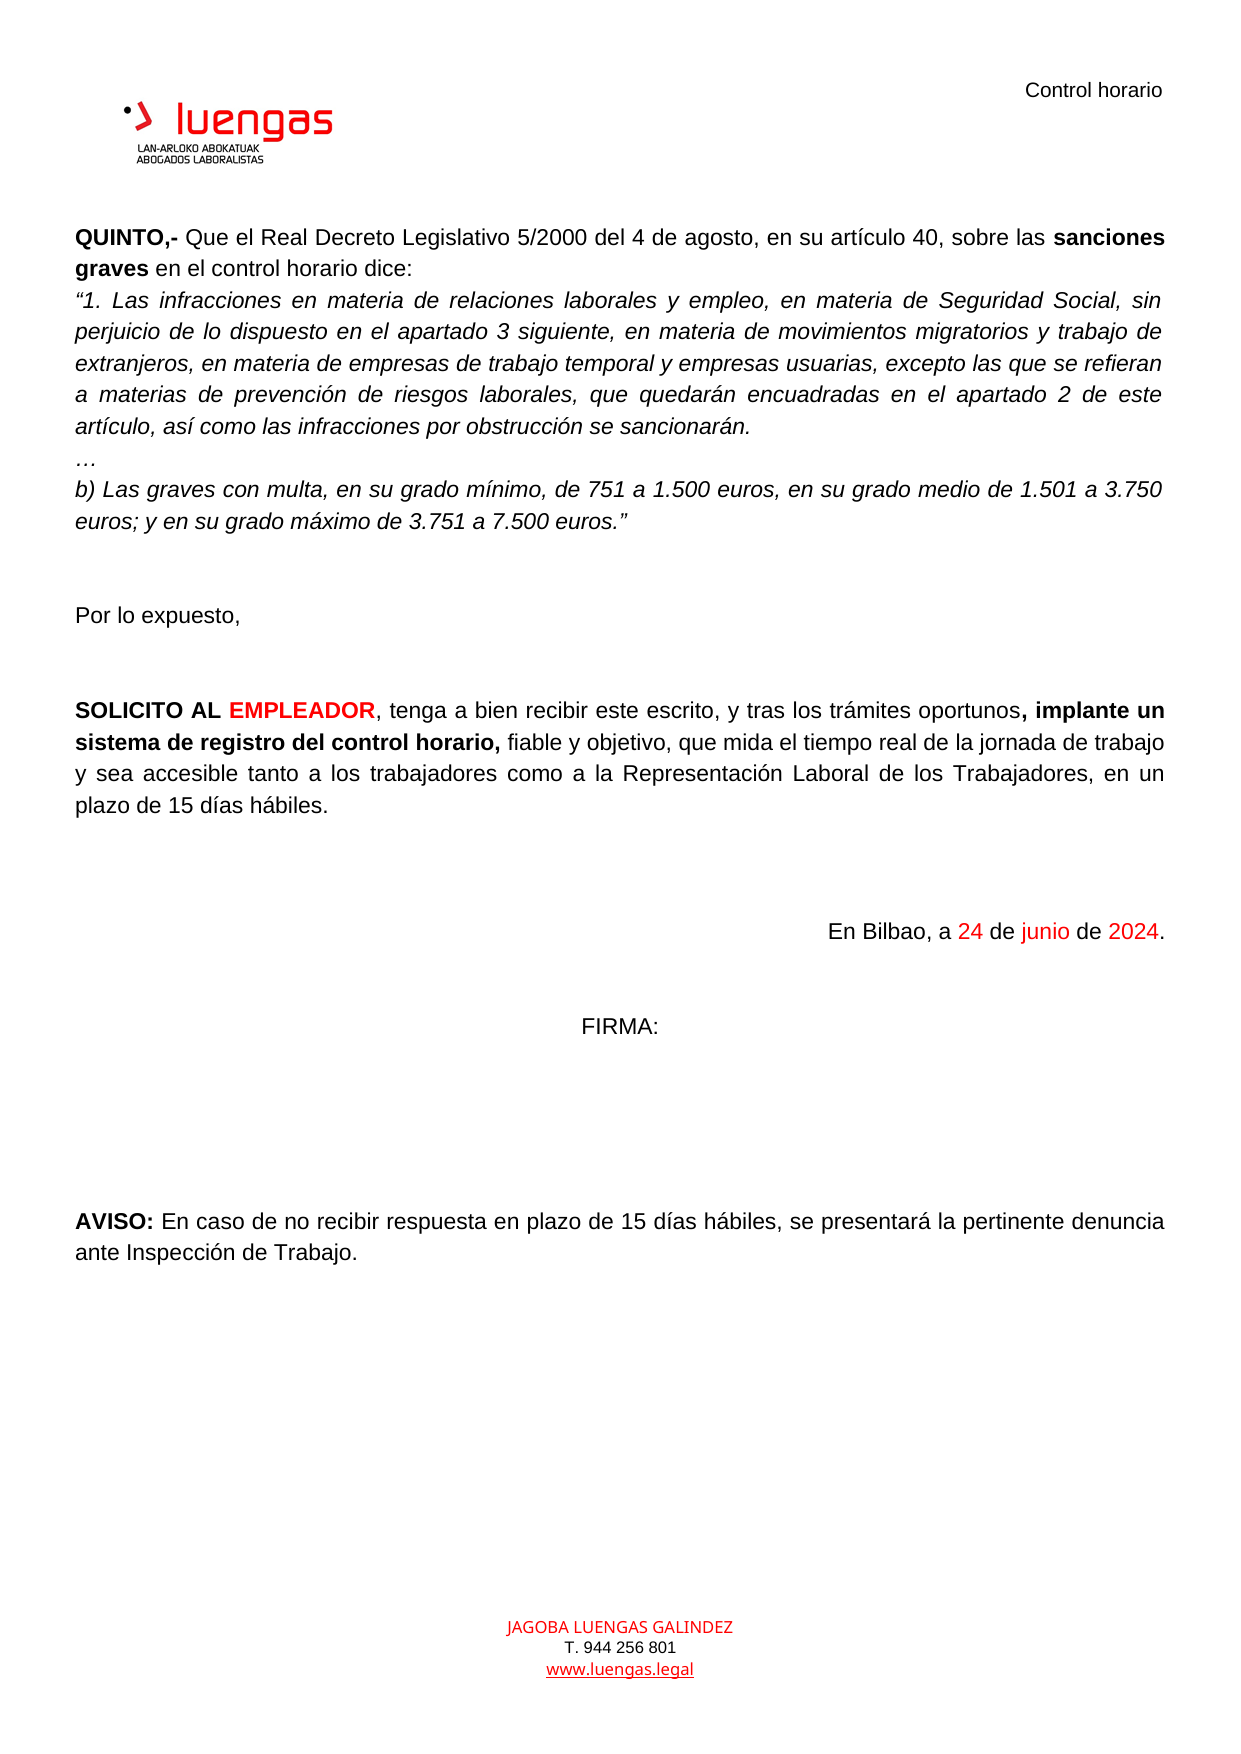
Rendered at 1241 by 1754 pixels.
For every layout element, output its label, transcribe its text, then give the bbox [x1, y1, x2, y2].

text FIRMA: [75, 1013, 1165, 1039]
text AVISO: En caso de no recibir respuesta en plazo de 15 días hábiles, se presentará la pertinente denuncia ante Inspección de Trabajo. [75, 1208, 1165, 1266]
text b) Las graves con multa, en su grado mínimo, de 751 a 1.500 euros, en su grado medio de 1.501 a 3.750 euros; y en su grado máximo de 3.751 a 7.500 euros.” [75, 476, 1165, 534]
text Por lo expuesto, [75, 602, 1165, 629]
text QUINTO,- Que el Real Decreto Legislativo 5/2000 del 4 de agosto, en su artículo 40, sobre las sanciones graves en el control horario dice: [75, 223, 1165, 281]
text SOLICITO AL EMPLEADOR, tenga a bien recibir este escrito, y tras los trámites oportunos, implante un sistema de registro del control horario, fiable y objetivo, que mida el tiempo real de la jornada de trabajo y sea accesible tanto a los trabajadores como a la Representación Laboral de los Trabajadores, en un plazo de 15 días hábiles. [75, 697, 1165, 818]
text … [75, 444, 1165, 471]
text “1. Las infracciones en materia de relaciones laborales y empleo, en materia de Seguridad Social, sin perjuicio de lo dispuesto en el apartado 3 siguiente, en materia de movimientos migratorios y trabajo de extranjeros, en materia de empresas de trabajo temporal y empresas usuarias, excepto las que se refieran a materias de prevención de riesgos laborales, que quedarán encuadradas en el apartado 2 de este artículo, así como las infracciones por obstrucción se sancionarán. [75, 287, 1165, 439]
text En Bilbao, a 24 de junio de 2024. [75, 918, 1165, 944]
